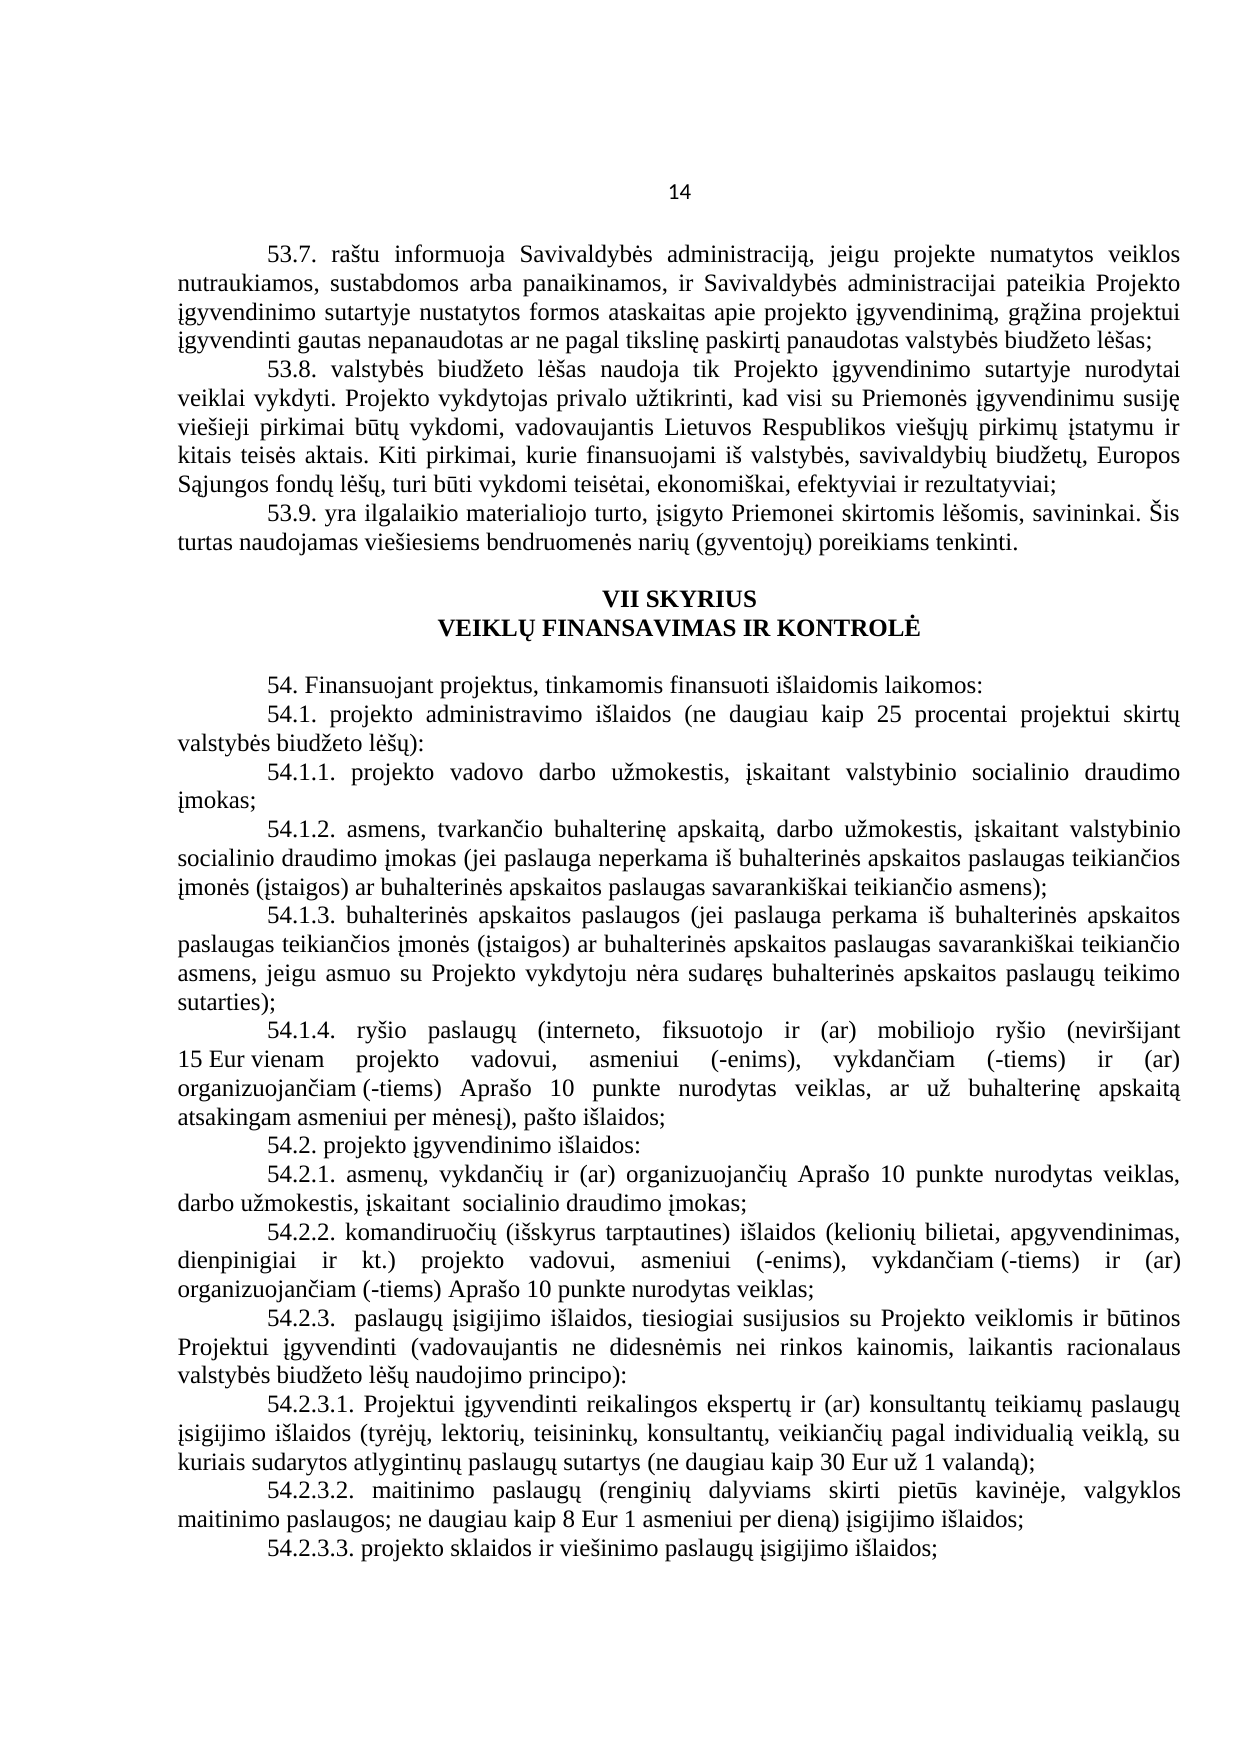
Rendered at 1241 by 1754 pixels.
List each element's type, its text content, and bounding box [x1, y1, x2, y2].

text 54.1. projekto administravimo išlaidos (ne daugiau kaip 25 procentai projektui skirtų valstybės biudžeto lėšų): [177, 699, 1181, 757]
text 54.2. projekto įgyvendinimo išlaidos: [177, 1131, 1181, 1159]
text 54.2.3. paslaugų įsigijimo išlaidos, tiesiogiai susijusios su Projekto veiklomis ir būtinos Projektui įgyvendinti (vadovaujantis ne didesnėmis nei rinkos kainomis, laikantis racionalaus valstybės biudžeto lėšų naudojimo principo): [177, 1303, 1181, 1389]
text VII SKYRIUS [177, 584, 1181, 613]
text 54.1.2. asmens, tvarkančio buhalterinę apskaitą, darbo užmokestis, įskaitant valstybinio socialinio draudimo įmokas (jei paslauga neperkama iš buhalterinės apskaitos paslaugas teikiančios įmonės (įstaigos) ar buhalterinės apskaitos paslaugas savarankiškai teikiančio asmens); [177, 814, 1181, 901]
text VEIKLŲ FINANSAVIMAS IR KONTROLĖ [177, 613, 1181, 642]
text 54.1.3. buhalterinės apskaitos paslaugos (jei paslauga perkama iš buhalterinės apskaitos paslaugas teikiančios įmonės (įstaigos) ar buhalterinės apskaitos paslaugas savarankiškai teikiančio asmens, jeigu asmuo su Projekto vykdytoju nėra sudaręs buhalterinės apskaitos paslaugų teikimo sutarties); [177, 901, 1181, 1016]
text 53.7. raštu informuoja Savivaldybės administraciją, jeigu projekte numatytos veiklos nutraukiamos, sustabdomos arba panaikinamos, ir Savivaldybės administracijai pateikia Projekto įgyvendinimo sutartyje nustatytos formos ataskaitas apie projekto įgyvendinimą, grąžina projektui įgyvendinti gautas nepanaudotas ar ne pagal tikslinę paskirtį panaudotas valstybės biudžeto lėšas; [177, 239, 1181, 354]
text 54.2.2. komandiruočių (išskyrus tarptautines) išlaidos (kelionių bilietai, apgyvendinimas, dienpinigiai ir kt.) projekto vadovui, asmeniui (-enims), vykdančiam (‑tiems) ir (ar) organizuojančiam (-tiems) Aprašo 10 punkte nurodytas veiklas; [177, 1217, 1181, 1303]
text 53.9. yra ilgalaikio materialiojo turto, įsigyto Priemonei skirtomis lėšomis, savininkai. Šis turtas naudojamas viešiesiems bendruomenės narių (gyventojų) poreikiams tenkinti. [177, 498, 1181, 556]
text 54.2.3.3. projekto sklaidos ir viešinimo paslaugų įsigijimo išlaidos; [177, 1533, 1181, 1562]
text 53.8. valstybės biudžeto lėšas naudoja tik Projekto įgyvendinimo sutartyje nurodytai veiklai vykdyti. Projekto vykdytojas privalo užtikrinti, kad visi su Priemonės įgyvendinimu susiję viešieji pirkimai būtų vykdomi, vadovaujantis Lietuvos Respublikos viešųjų pirkimų įstatymu ir kitais teisės aktais. Kiti pirkimai, kurie finansuojami iš valstybės, savivaldybių biudžetų, Europos Sąjungos fondų lėšų, turi būti vykdomi teisėtai, ekonomiškai, efektyviai ir rezultatyviai; [177, 354, 1181, 498]
text 54.1.1. projekto vadovo darbo užmokestis, įskaitant valstybinio socialinio draudimo įmokas; [177, 757, 1181, 814]
text 54.2.3.2. maitinimo paslaugų (renginių dalyviams skirti pietūs kavinėje, valgyklos maitinimo paslaugos; ne daugiau kaip 8 Eur 1 asmeniui per dieną) įsigijimo išlaidos; [177, 1476, 1181, 1533]
text 54. Finansuojant projektus, tinkamomis finansuoti išlaidomis laikomos: [177, 671, 1181, 699]
text 54.1.4. ryšio paslaugų (interneto, fiksuotojo ir (ar) mobiliojo ryšio (neviršijant 15 Eur vienam projekto vadovui, asmeniui (-enims), vykdančiam (-tiems) ir (ar) organizuojančiam (‑tiems) Aprašo 10 punkte nurodytas veiklas, ar už buhalterinę apskaitą atsakingam asmeniui per mėnesį), pašto išlaidos; [177, 1016, 1181, 1131]
text 54.2.1. asmenų, vykdančių ir (ar) organizuojančių Aprašo 10 punkte nurodytas veiklas, darbo užmokestis, įskaitant socialinio draudimo įmokas; [177, 1159, 1181, 1217]
text 54.2.3.1. Projektui įgyvendinti reikalingos ekspertų ir (ar) konsultantų teikiamų paslaugų įsigijimo išlaidos (tyrėjų, lektorių, teisininkų, konsultantų, veikiančių pagal individualią veiklą, su kuriais sudarytos atlygintinų paslaugų sutartys (ne daugiau kaip 30 Eur už 1 valandą); [177, 1389, 1181, 1476]
